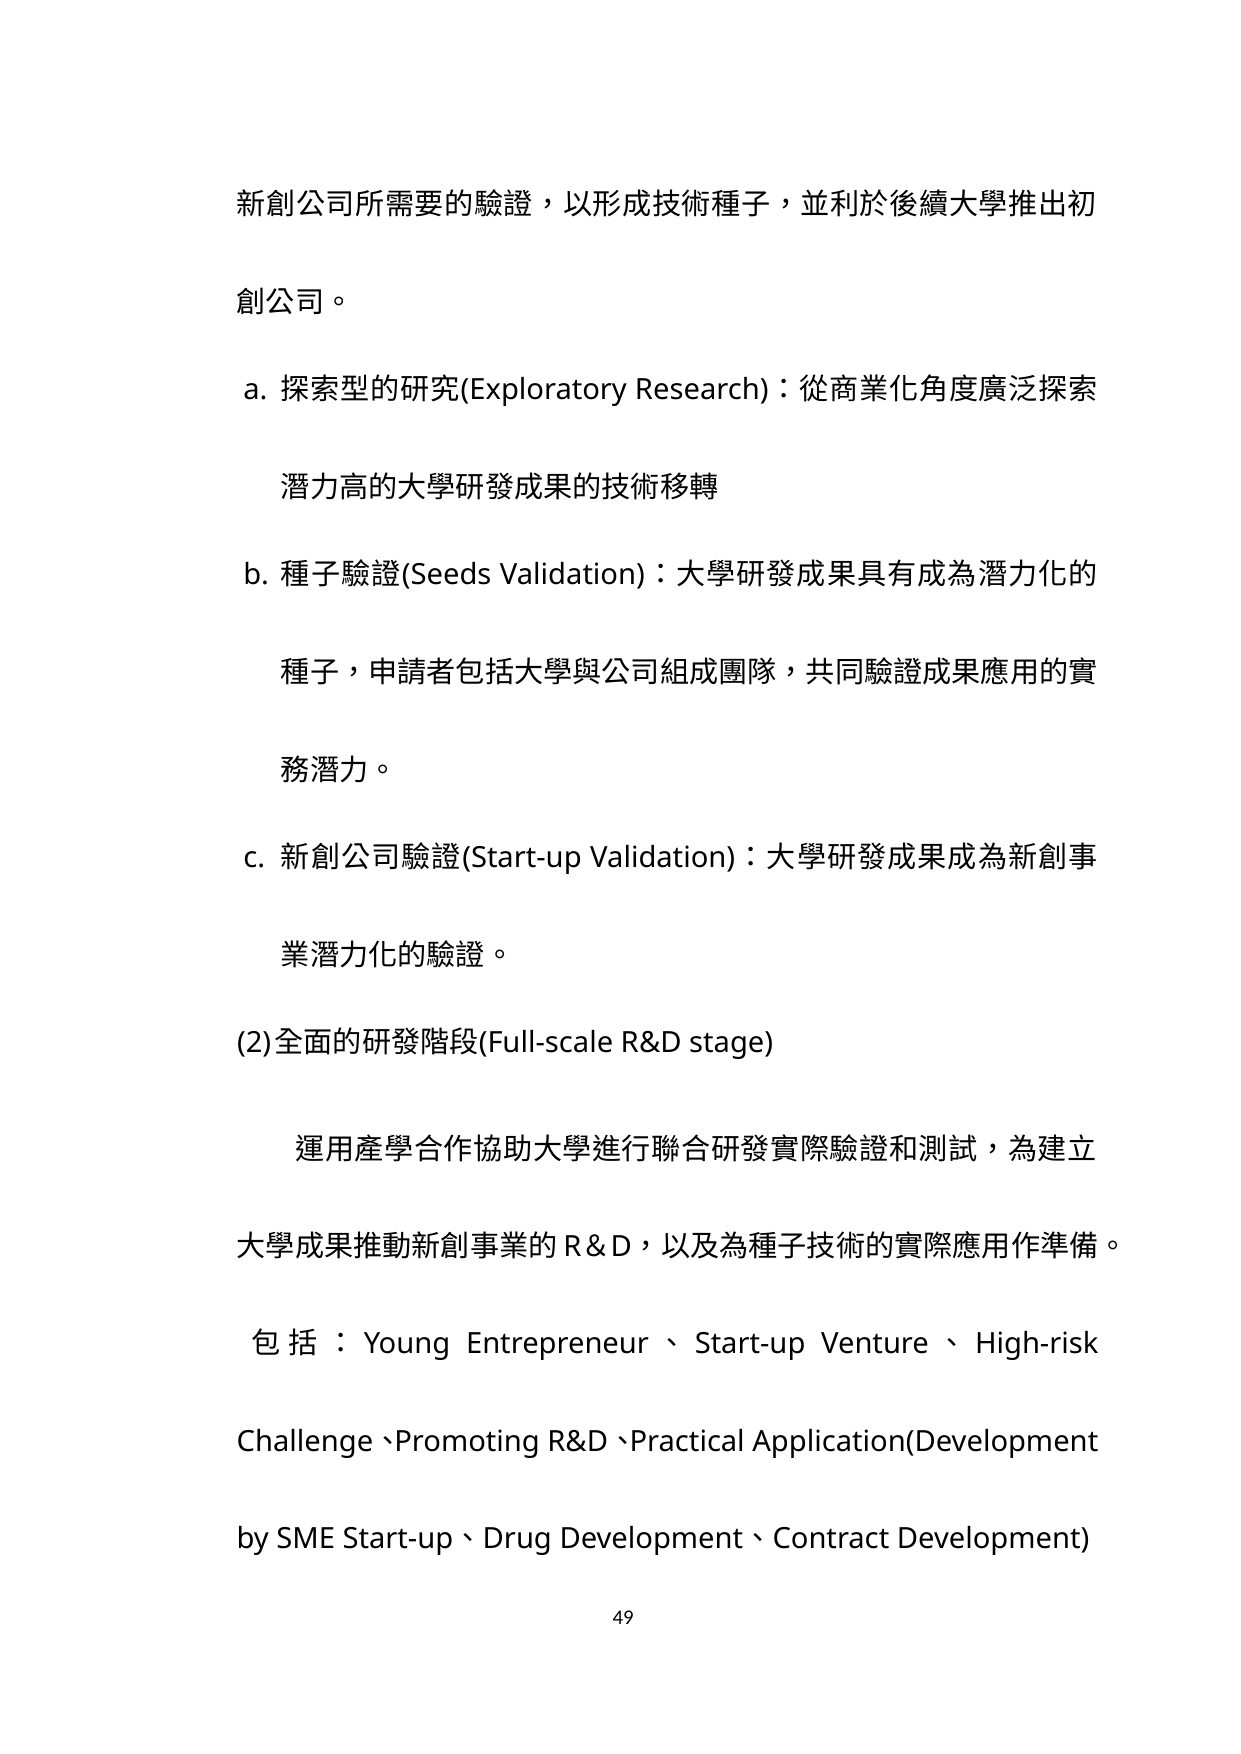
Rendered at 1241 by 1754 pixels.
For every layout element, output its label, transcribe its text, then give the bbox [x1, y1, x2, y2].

text 運用產學合作協助大學進行聯合研發實際驗證和測試，為建立大學成果推動新創事業的R＆D，以及為種子技術的實際應用作準備。 包括：Young Entrepreneur、Start-up Venture、High-risk Challenge、Promoting R&D、Practical Application(Development by SME Start-up、Drug Development、Contract Development) [236, 1109, 1098, 1574]
list 新創公司驗證(Start-up Validation)：大學研發成果成為新創事業潛力化的驗證。 [243, 817, 1098, 990]
text 新創公司所需要的驗證，以形成技術種子，並利於後續大學推出初創公司。 [236, 164, 1098, 337]
list 種子驗證(Seeds Validation)：大學研發成果具有成為潛力化的種子，申請者包括大學與公司組成團隊，共同驗證成果應用的實務潛力。 [243, 535, 1098, 805]
list 探索型的研究(Exploratory Research)：從商業化角度廣泛探索潛力高的大學研發成果的技術移轉 [243, 349, 1098, 522]
list 全面的研發階段(Full-scale R&D stage) [237, 1002, 1098, 1077]
